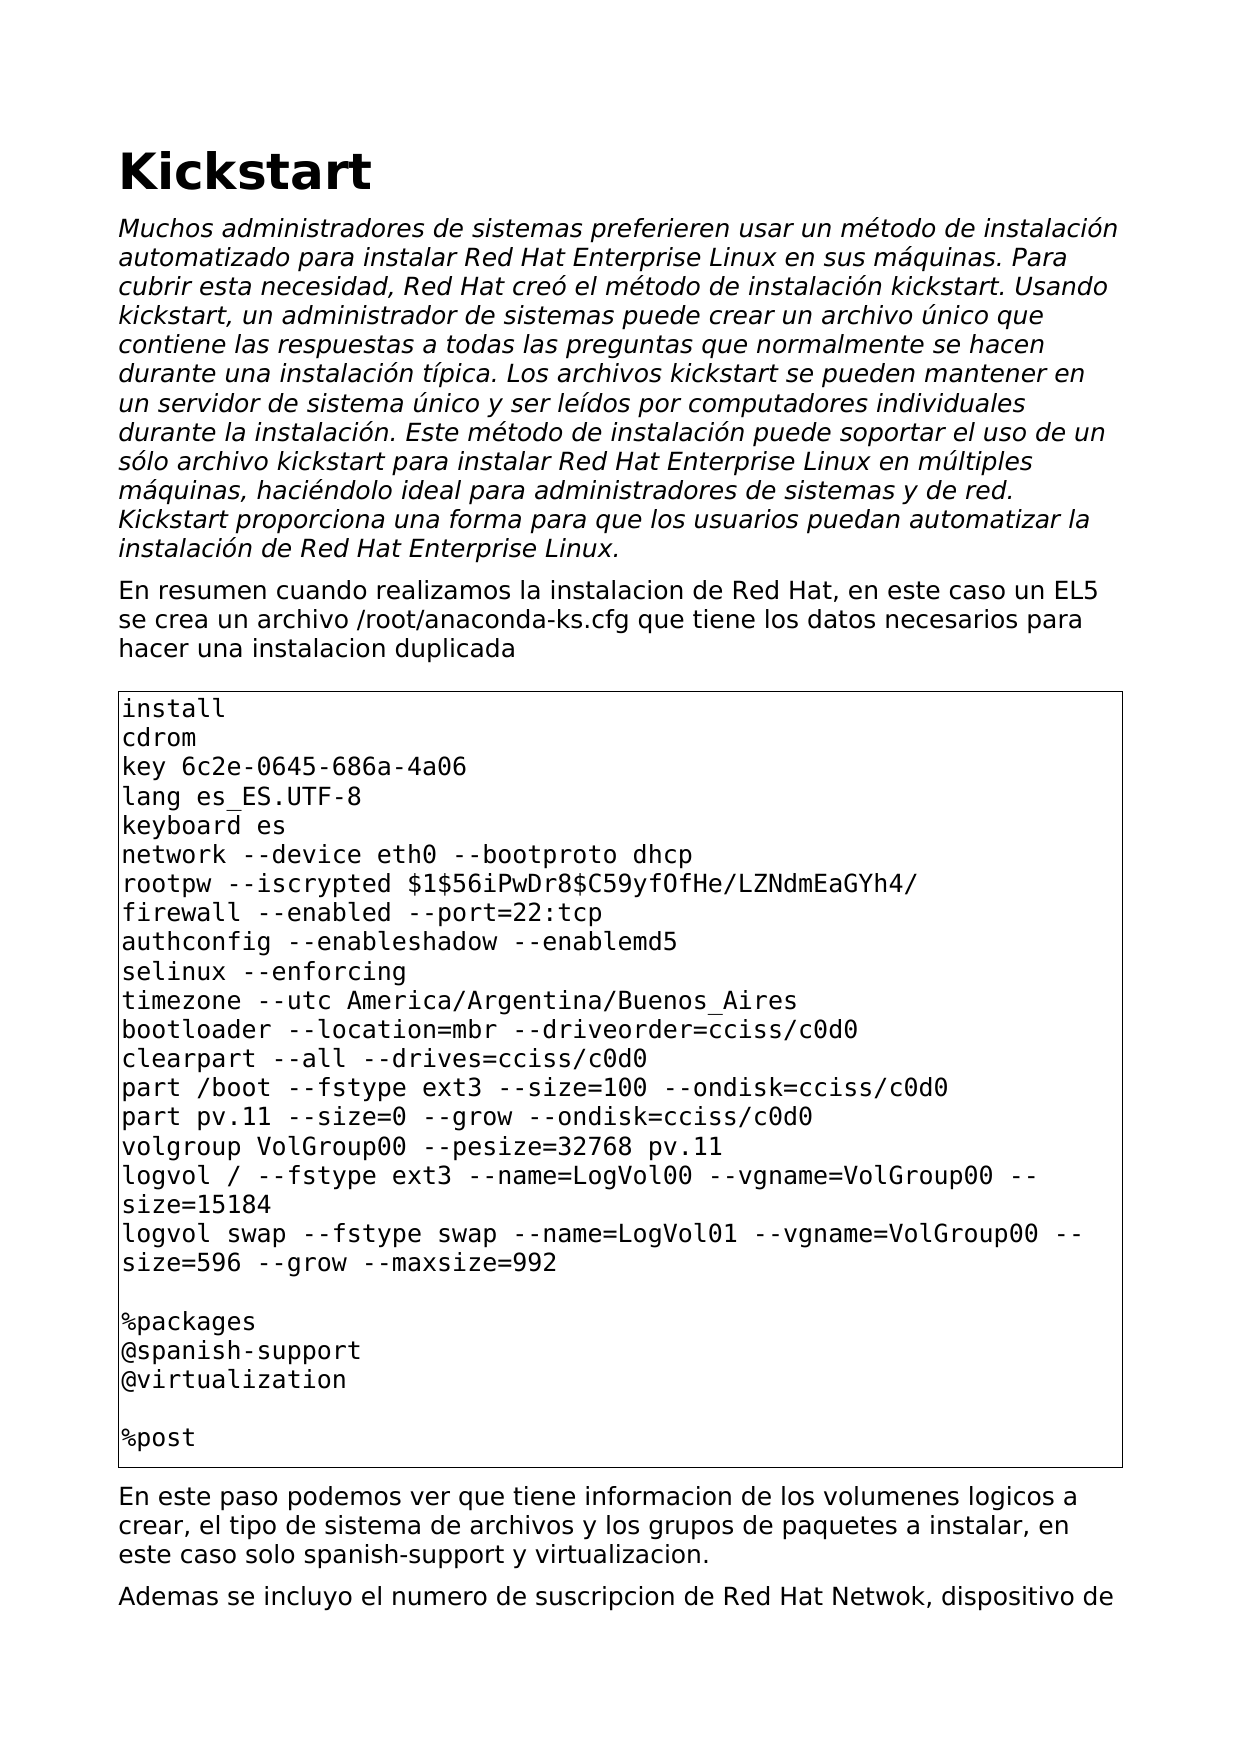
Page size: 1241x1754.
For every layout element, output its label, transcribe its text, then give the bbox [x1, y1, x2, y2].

text Muchos administradores de sistemas preferieren usar un método de instalación automatizado para instalar Red Hat Enterprise Linux en sus máquinas. Para cubrir esta necesidad, Red Hat creó el método de instalación kickstart. Usando kickstart, un administrador de sistemas puede crear un archivo único que contiene las respuestas a todas las preguntas que normalmente se hacen durante una instalación típica. Los archivos kickstart se pueden mantener en un servidor de sistema único y ser leídos por computadores individuales durante la instalación. Este método de instalación puede soportar el uso de un sólo archivo kickstart para instalar Red Hat Enterprise Linux en múltiples máquinas, haciéndolo ideal para administradores de sistemas y de red. Kickstart proporciona una forma para que los usuarios puedan automatizar la instalación de Red Hat Enterprise Linux. [118, 214, 1122, 564]
table_header install cdrom key 6c2e-0645-686a-4a06 lang es_ES.UTF-8 keyboard es network --device eth0 --bootproto dhcp rootpw --iscrypted $1$56iPwDr8$C59yfOfHe/LZNdmEaGYh4/ firewall --enabled --port=22:tcp authconfig --enableshadow --enablemd5 selinux --enforcing timezone --utc America/Argentina/Buenos_Aires bootloader --location=mbr --driveorder=cciss/c0d0 clearpart --all --drives=cciss/c0d0 part /boot --fstype ext3 --size=100 --ondisk=cciss/c0d0 part pv.11 --size=0 --grow --ondisk=cciss/c0d0 volgroup VolGroup00 --pesize=32768 pv.11 logvol / --fstype ext3 --name=LogVol00 --vgname=VolGroup00 --size=15184 logvol swap --fstype swap --name=LogVol01 --vgname=VolGroup00 --size=596 --grow --maxsize=992 %packages @spanish-support @virtualization %post [119, 692, 1122, 1467]
text Ademas se incluyo el numero de suscripcion de Red Hat Netwok, dispositivo de [118, 1582, 1122, 1611]
text En resumen cuando realizamos la instalacion de Red Hat, en este caso un EL5 se crea un archivo /root/anaconda-ks.cfg que tiene los datos necesarios para hacer una instalacion duplicada [118, 576, 1122, 664]
text En este paso podemos ver que tiene informacion de los volumenes logicos a crear, el tipo de sistema de archivos y los grupos de paquetes a instalar, en este caso solo spanish-support y virtualizacion. [118, 1482, 1122, 1569]
subtitle Kickstart [118, 143, 1122, 201]
